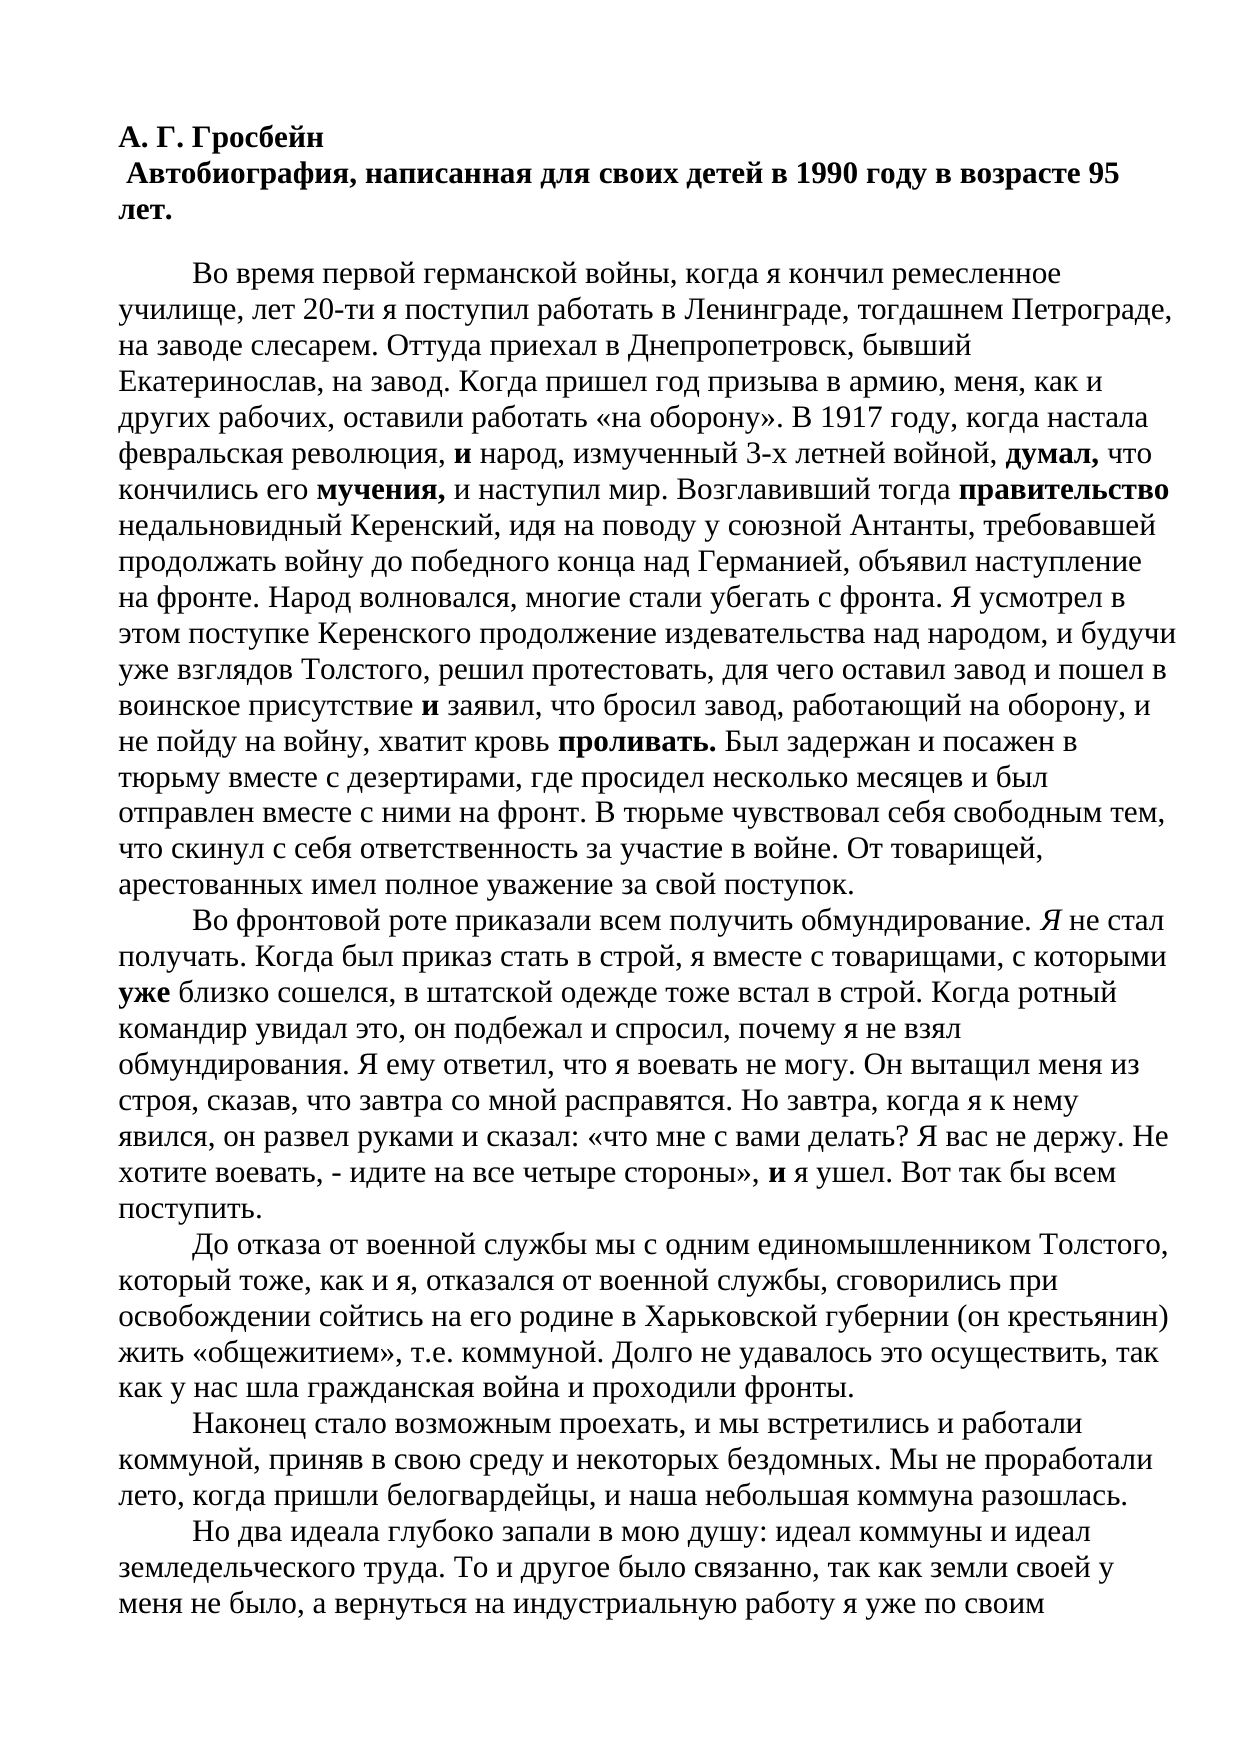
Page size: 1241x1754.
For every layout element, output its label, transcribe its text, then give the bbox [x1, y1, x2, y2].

text Во время первой германской войны, когда я кончил ремесленное училище, лет 20-ти я поступил работать в Ленинграде, тогдашнем Петрограде, на заводе слесарем. Оттуда приехал в Днепропетровск, бывший Екатеринослав, на завод. Когда пришел год призыва в армию, меня, как и других рабочих, оставили работать «на оборону». В 1917 году, когда настала февральская революция, и народ, измученный 3-х летней войной, думал, что кончились его мучения, и наступил мир. Возглавивший тогда правительство недальновидный Керенский, идя на поводу у союзной Антанты, требовавшей продолжать войну до победного конца над Германией, объявил наступление на фронте. Народ волновался, многие стали убегать с фронта. Я усмотрел в этом поступке Керенского продолжение издевательства над народом, и будучи уже взглядов Толстого, решил протестовать, для чего оставил завод и пошел в воинское присутствие и заявил, что бросил завод, работающий на оборону, и не пойду на войну, хватит кровь проливать. Был задержан и посажен в тюрьму вместе с дезертирами, где просидел несколько месяцев и был отправлен вместе с ними на фронт. В тюрьме чувствовал себя свободным тем, что скинул с себя ответственность за участие в войне. От товарищей, арестованных имел полное уважение за свой поступок. [118, 255, 1181, 902]
text Автобиография, написанная для своих детей в 1990 году в возрасте 95 лет. [118, 154, 1181, 226]
text До отказа от военной службы мы с одним единомышленником Толстого, который тоже, как и я, отказался от военной службы, сговорились при освобождении сойтись на его родине в Харьковской губернии (он крестьянин) жить «общежитием», т.е. коммуной. Долго не удавалось это осуществить, так как у нас шла гражданская война и проходили фронты. [118, 1225, 1181, 1405]
text Но два идеала глубоко запали в мою душу: идеал коммуны и идеал земледельческого труда. То и другое было связанно, так как земли своей у меня не было, а вернуться на индустриальную работу я уже по своим [118, 1512, 1181, 1620]
text Во фронтовой роте приказали всем получить обмундирование. Я не стал получать. Когда был приказ стать в строй, я вместе с товарищами, с которыми уже близко сошелся, в штатской одежде тоже встал в строй. Когда ротный командир увидал это, он подбежал и спросил, почему я не взял обмундирования. Я ему ответил, что я воевать не могу. Он вытащил меня из строя, сказав, что завтра со мной расправятся. Но завтра, когда я к нему явился, он развел руками и сказал: «что мне с вами делать? Я вас не держу. Не хотите воевать, - идите на все четыре стороны», и я ушел. Вот так бы всем поступить. [118, 902, 1181, 1225]
text Наконец стало возможным проехать, и мы встретились и работали коммуной, приняв в свою среду и некоторых бездомных. Мы не проработали лето, когда пришли белогвардейцы, и наша небольшая коммуна разошлась. [118, 1405, 1181, 1512]
text А. Г. Гросбейн [118, 118, 1181, 154]
